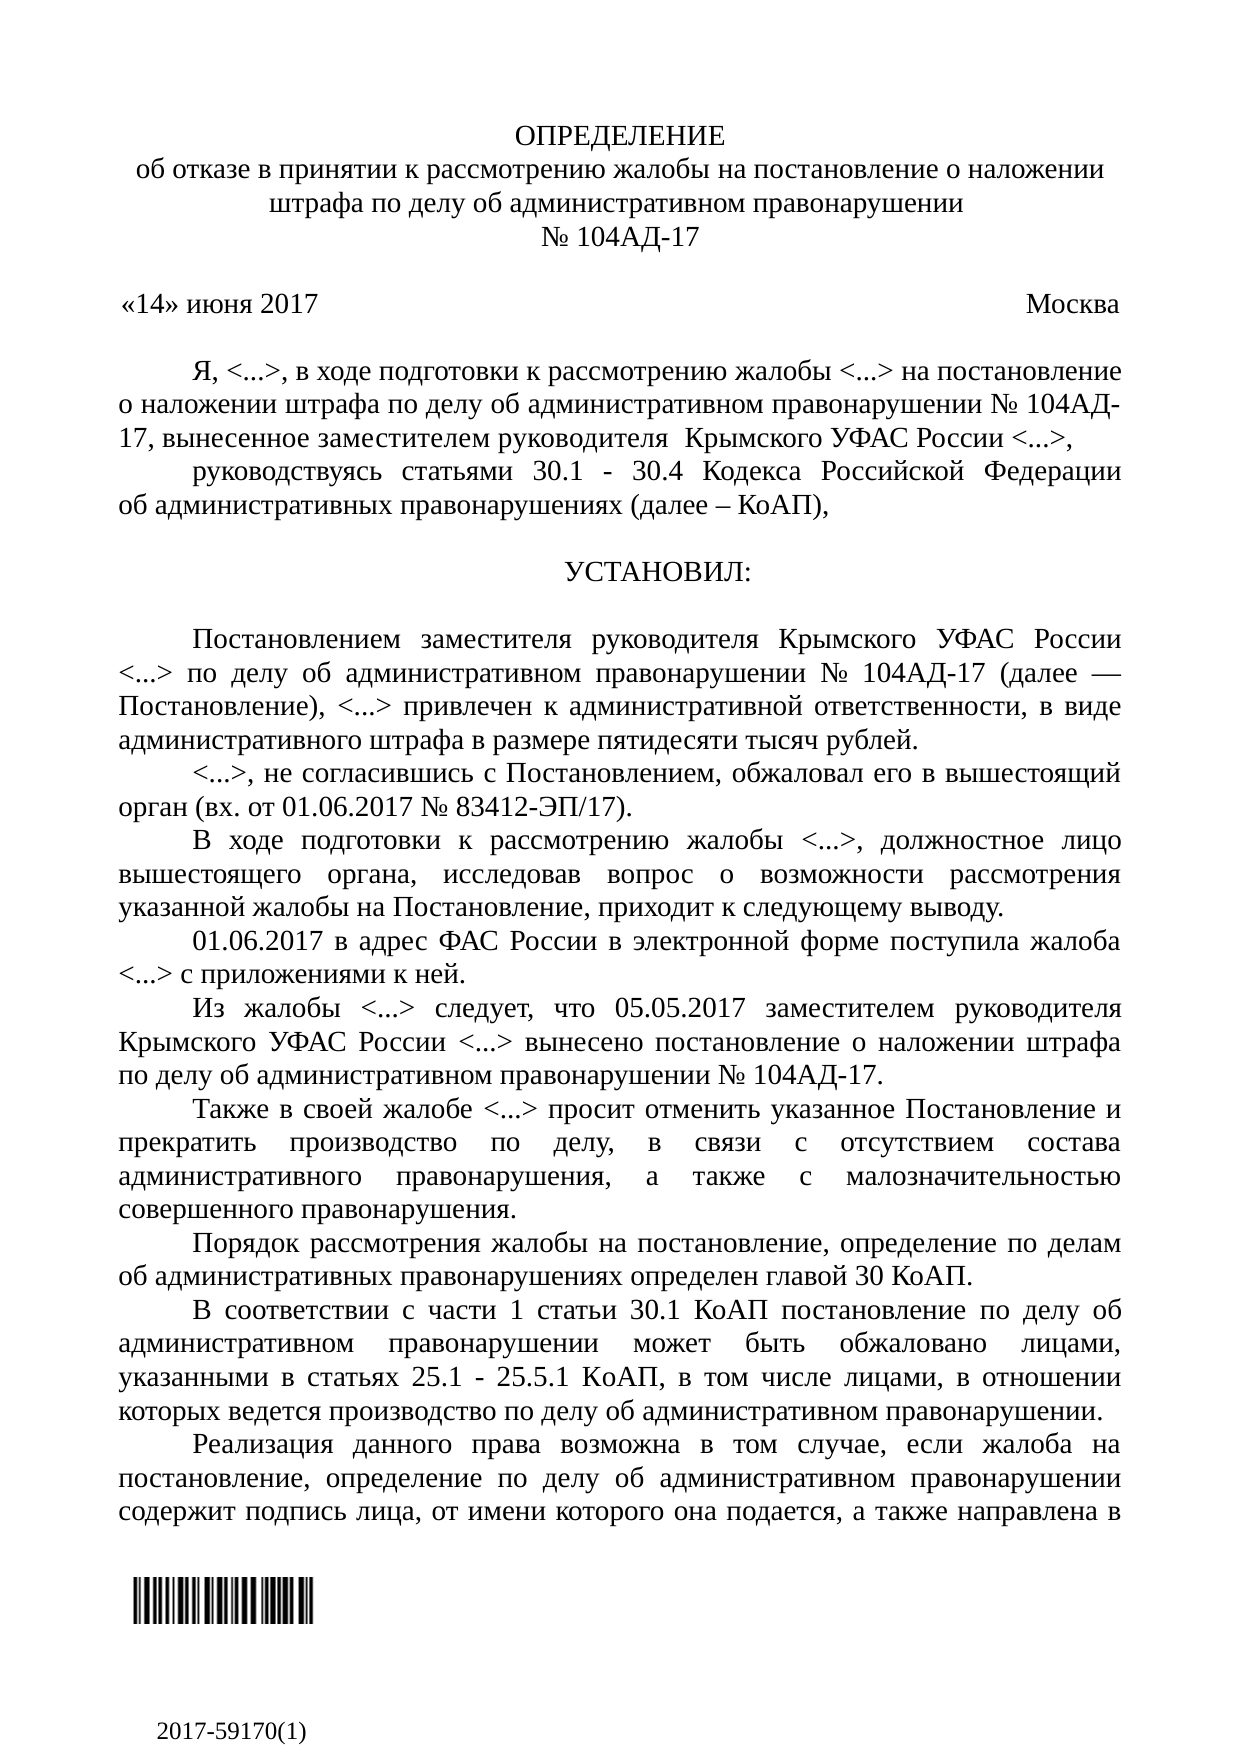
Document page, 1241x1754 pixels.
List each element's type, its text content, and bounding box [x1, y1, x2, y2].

text УСТАНОВИЛ: [118, 554, 1122, 588]
text Реализация данного права возможна в том случае, если жалоба на постановление, определение по делу об административном правонарушении содержит подпись лица, от имени которого она подается, а также направлена в [118, 1426, 1122, 1527]
picture [118, 1577, 331, 1624]
text ОПРЕДЕЛЕНИЕ [118, 118, 1122, 152]
text руководствуясь статьями 30.1 - 30.4 Кодекса Российской Федерации об административных правонарушениях (далее – КоАП), [118, 453, 1122, 521]
text об отказе в принятии к рассмотрению жалобы на постановление о наложении штрафа по делу об административном правонарушении [118, 152, 1122, 219]
text № 104АД-17 [118, 219, 1122, 252]
text Постановлением заместителя руководителя Крымского УФАС России <...> по делу об административном правонарушении № 104АД-17 (далее — Постановление), <...> привлечен к административной ответственности, в виде административного штрафа в размере пятидесяти тысяч рублей. [118, 621, 1122, 755]
text 01.06.2017 в адрес ФАС России в электронной форме поступила жалоба <...> с приложениями к ней. [118, 923, 1122, 990]
text <...>, не согласившись с Постановлением, обжаловал его в вышестоящий орган (вх. от 01.06.2017 № 83412-ЭП/17). [118, 755, 1122, 822]
text В соответствии с части 1 статьи 30.1 КоАП постановление по делу об административном правонарушении может быть обжаловано лицами, указанными в статьях 25.1 - 25.5.1 КоАП, в том числе лицами, в отношении которых ведется производство по делу об административном правонарушении. [118, 1292, 1122, 1426]
text Также в своей жалобе <...> просит отменить указанное Постановление и прекратить производство по делу, в связи с отсутствием состава административного правонарушения, а также с малозначительностью совершенного правонарушения. [118, 1091, 1122, 1225]
text В ходе подготовки к рассмотрению жалобы <...>, должностное лицо вышестоящего органа, исследовав вопрос о возможности рассмотрения указанной жалобы на Постановление, приходит к следующему выводу. [118, 822, 1122, 923]
text «14» июня 2017 Москва [118, 286, 1122, 319]
text Порядок рассмотрения жалобы на постановление, определение по делам об административных правонарушениях определен главой 30 КоАП. [118, 1225, 1122, 1292]
text Я, <...>, в ходе подготовки к рассмотрению жалобы <...> на постановление о наложении штрафа по делу об административном правонарушении № 104АД-17, вынесенное заместителем руководителя Крымского УФАС России <...>, [118, 353, 1122, 453]
text Из жалобы <...> следует, что 05.05.2017 заместителем руководителя Крымского УФАС России <...> вынесено постановление о наложении штрафа по делу об административном правонарушении № 104АД-17. [118, 990, 1122, 1091]
